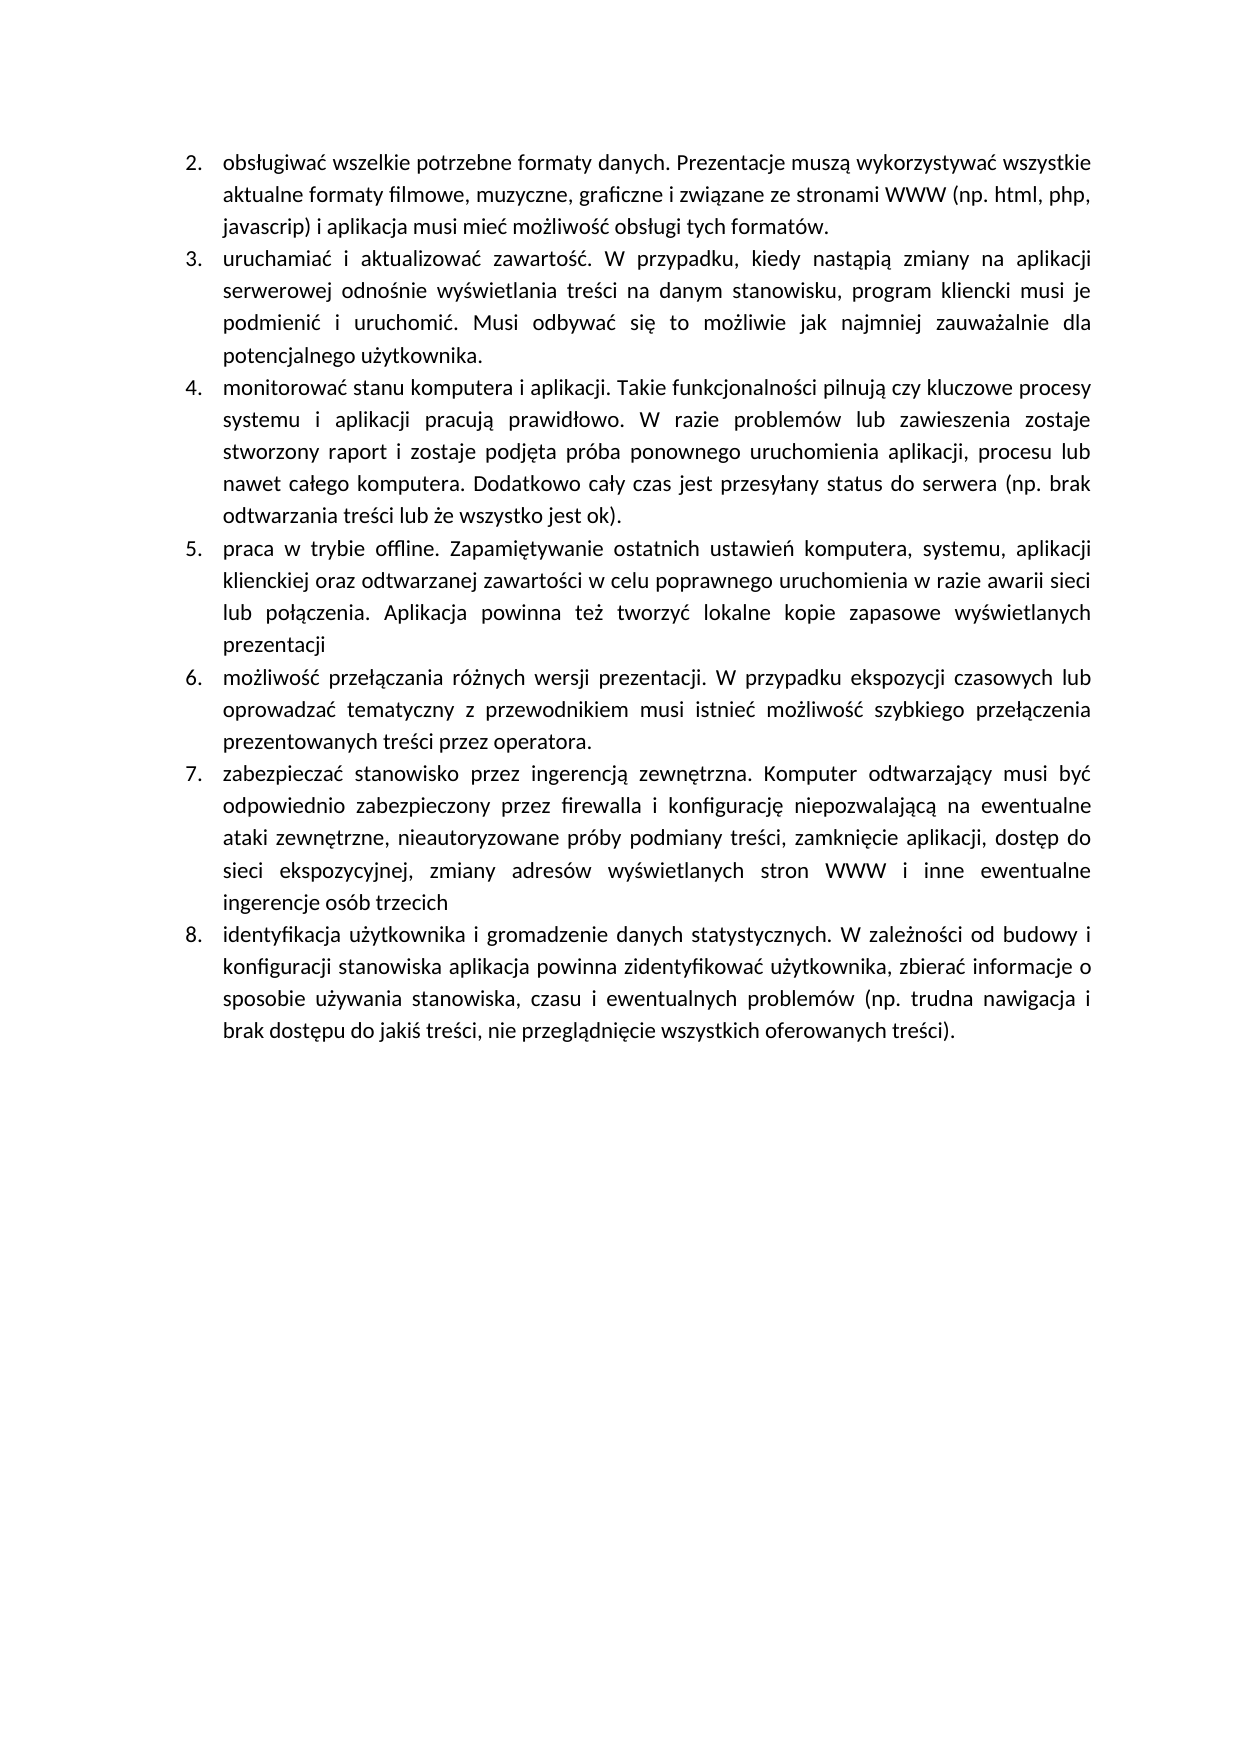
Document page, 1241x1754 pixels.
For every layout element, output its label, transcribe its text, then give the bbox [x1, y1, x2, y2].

list zabezpieczać stanowisko przez ingerencją zewnętrzna. Komputer odtwarzający musi być odpowiednio zabezpieczony przez firewalla i konfigurację niepozwalającą na ewentualne ataki zewnętrzne, nieautoryzowane próby podmiany treści, zamknięcie aplikacji, dostęp do sieci ekspozycyjnej, zmiany adresów wyświetlanych stron WWW i inne ewentualne ingerencje osób trzecich [185, 759, 1093, 916]
list monitorować stanu komputera i aplikacji. Takie funkcjonalności pilnują czy kluczowe procesy systemu i aplikacji pracują prawidłowo. W razie problemów lub zawieszenia zostaje stworzony raport i zostaje podjęta próba ponownego uruchomienia aplikacji, procesu lub nawet całego komputera. Dodatkowo cały czas jest przesyłany status do serwera (np. brak odtwarzania treści lub że wszystko jest ok). [185, 373, 1093, 530]
list uruchamiać i aktualizować zawartość. W przypadku, kiedy nastąpią zmiany na aplikacji serwerowej odnośnie wyświetlania treści na danym stanowisku, program kliencki musi je podmienić i uruchomić. Musi odbywać się to możliwie jak najmniej zauważalnie dla potencjalnego użytkownika. [185, 244, 1093, 369]
list obsługiwać wszelkie potrzebne formaty danych. Prezentacje muszą wykorzystywać wszystkie aktualne formaty filmowe, muzyczne, graficzne i związane ze stronami WWW (np. html, php, javascrip) i aplikacja musi mieć możliwość obsługi tych formatów. [185, 148, 1093, 240]
list możliwość przełączania różnych wersji prezentacji. W przypadku ekspozycji czasowych lub oprowadzać tematyczny z przewodnikiem musi istnieć możliwość szybkiego przełączenia prezentowanych treści przez operatora. [185, 663, 1093, 755]
list identyfikacja użytkownika i gromadzenie danych statystycznych. W zależności od budowy i konfiguracji stanowiska aplikacja powinna zidentyfikować użytkownika, zbierać informacje o sposobie używania stanowiska, czasu i ewentualnych problemów (np. trudna nawigacja i brak dostępu do jakiś treści, nie przeglądnięcie wszystkich oferowanych treści). [185, 920, 1093, 1045]
list praca w trybie offline. Zapamiętywanie ostatnich ustawień komputera, systemu, aplikacji klienckiej oraz odtwarzanej zawartości w celu poprawnego uruchomienia w razie awarii sieci lub połączenia. Aplikacja powinna też tworzyć lokalne kopie zapasowe wyświetlanych prezentacji [185, 534, 1093, 658]
